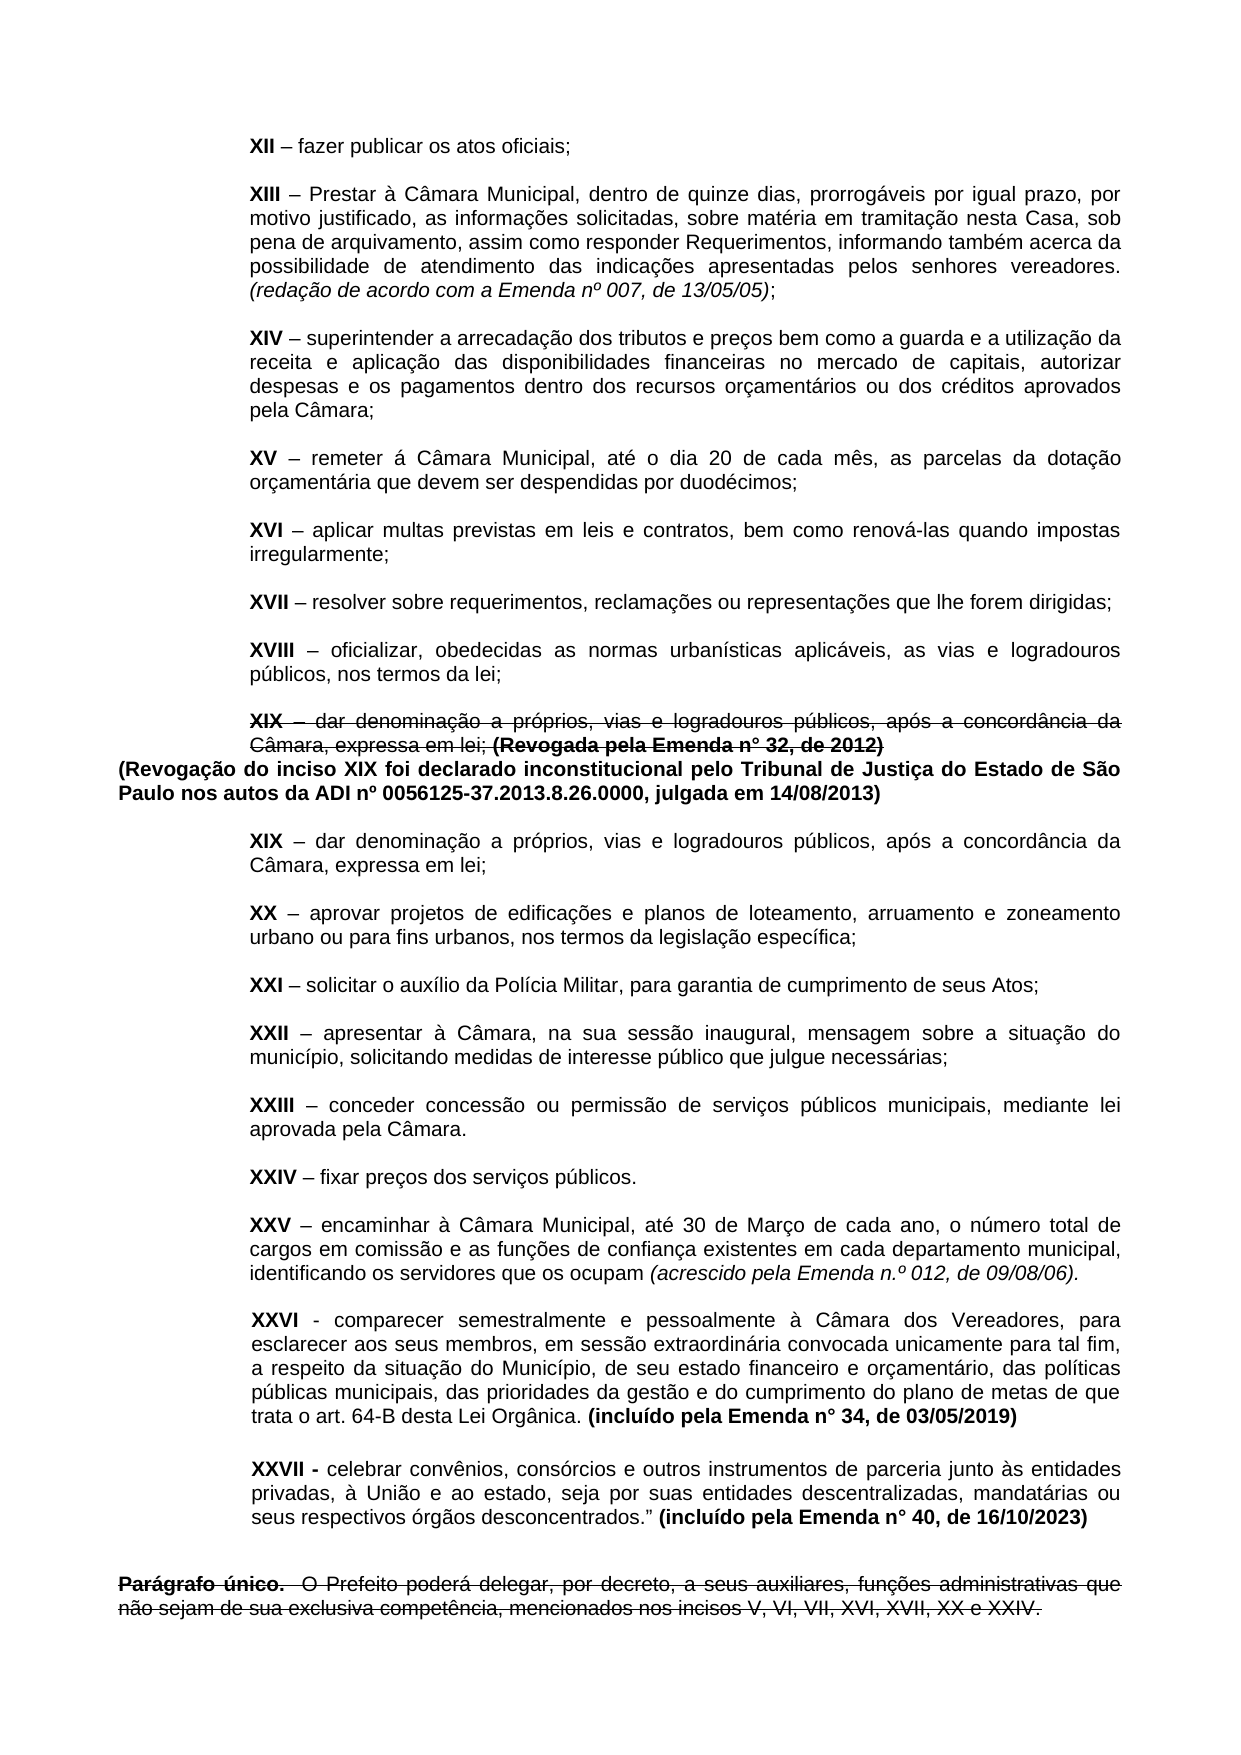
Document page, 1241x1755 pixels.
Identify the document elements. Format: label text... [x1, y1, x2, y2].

text XVIII – oficializar, obedecidas as normas urbanísticas aplicáveis, as vias e logradouros públicos, nos termos da lei; [249, 637, 1122, 685]
text XIX – dar denominação a próprios, vias e logradouros públicos, após a concordância da Câmara, expressa em lei; (Revogada pela Emenda n° 32, de 2012) [249, 709, 1122, 723]
text XXIV – fixar preços dos serviços públicos. [249, 1164, 1122, 1188]
text XXVI - comparecer semestralmente e pessoalmente à Câmara dos Vereadores, para esclarecer aos seus membros, em sessão extraordinária convocada unicamente para tal fim, a respeito da situação do Município, de seu estado financeiro e orçamentário, das políticas públicas municipais, das prioridades da gestão e do cumprimento do plano de metas de que trata o art. 64-B desta Lei Orgânica. (incluído pela Emenda n° 34, de 03/05/2019) [251, 1308, 1122, 1428]
text XIX – dar denominação a próprios, vias e logradouros públicos, após a concordância da Câmara, expressa em lei; [249, 829, 1122, 877]
text XIII – Prestar à Câmara Municipal, dentro de quinze dias, prorrogáveis por igual prazo, por motivo justificado, as informações solicitadas, sobre matéria em tramitação nesta Casa, sob pena de arquivamento, assim como responder Requerimentos, informando também acerca da possibilidade de atendimento das indicações apresentadas pelos senhores vereadores. (redação de acordo com a Emenda nº 007, de 13/05/05); [249, 182, 1122, 302]
text Parágrafo único. O Prefeito poderá delegar, por decreto, a seus auxiliares, funções administrativas que não sejam de sua exclusiva competência, mencionados nos incisos V, VI, VII, XVI, XVII, XX e XXIV. [118, 1586, 1122, 1620]
text XXVII - celebrar convênios, consórcios e outros instrumentos de parceria junto às entidades privadas, à União e ao estado, seja por suas entidades descentralizadas, mandatárias ou seus respectivos órgãos desconcentrados.” (incluído pela Emenda n° 40, de 16/10/2023) [251, 1457, 1122, 1529]
text Parágrafo único. O Prefeito poderá delegar, por decreto, a seus auxiliares, funções administrativas que não sejam de sua exclusiva competência, mencionados nos incisos V, VI, VII, XVI, XVII, XX e XXIV. [118, 1572, 1122, 1585]
text XXV – encaminhar à Câmara Municipal, até 30 de Março de cada ano, o número total de cargos em comissão e as funções de confiança existentes em cada departamento municipal, identificando os servidores que os ocupam (acrescido pela Emenda n.º 012, de 09/08/06). [249, 1212, 1122, 1284]
text XXIII – conceder concessão ou permissão de serviços públicos municipais, mediante lei aprovada pela Câmara. [249, 1093, 1122, 1141]
text XIX – dar denominação a próprios, vias e logradouros públicos, após a concordância da Câmara, expressa em lei; (Revogada pela Emenda n° 32, de 2012) [249, 724, 1122, 757]
text XVII – resolver sobre requerimentos, reclamações ou representações que lhe forem dirigidas; [249, 589, 1122, 613]
text XII – fazer publicar os atos oficiais; [249, 134, 1122, 158]
text XXI – solicitar o auxílio da Polícia Militar, para garantia de cumprimento de seus Atos; [249, 973, 1122, 997]
text (Revogação do inciso XIX foi declarado inconstitucional pelo Tribunal de Justiça do Estado de São Paulo nos autos da ADI nº 0056125-37.2013.8.26.0000, julgada em 14/08/2013) [118, 757, 1122, 805]
text XX – aprovar projetos de edificações e planos de loteamento, arruamento e zoneamento urbano ou para fins urbanos, nos termos da legislação específica; [249, 901, 1122, 949]
text XV – remeter á Câmara Municipal, até o dia 20 de cada mês, as parcelas da dotação orçamentária que devem ser despendidas por duodécimos; [249, 446, 1122, 494]
text XVI – aplicar multas previstas em leis e contratos, bem como renová-las quando impostas irregularmente; [249, 518, 1122, 566]
text XIV – superintender a arrecadação dos tributos e preços bem como a guarda e a utilização da receita e aplicação das disponibilidades financeiras no mercado de capitais, autorizar despesas e os pagamentos dentro dos recursos orçamentários ou dos créditos aprovados pela Câmara; [249, 326, 1122, 422]
text XXII – apresentar à Câmara, na sua sessão inaugural, mensagem sobre a situação do município, solicitando medidas de interesse público que julgue necessárias; [249, 1021, 1122, 1069]
